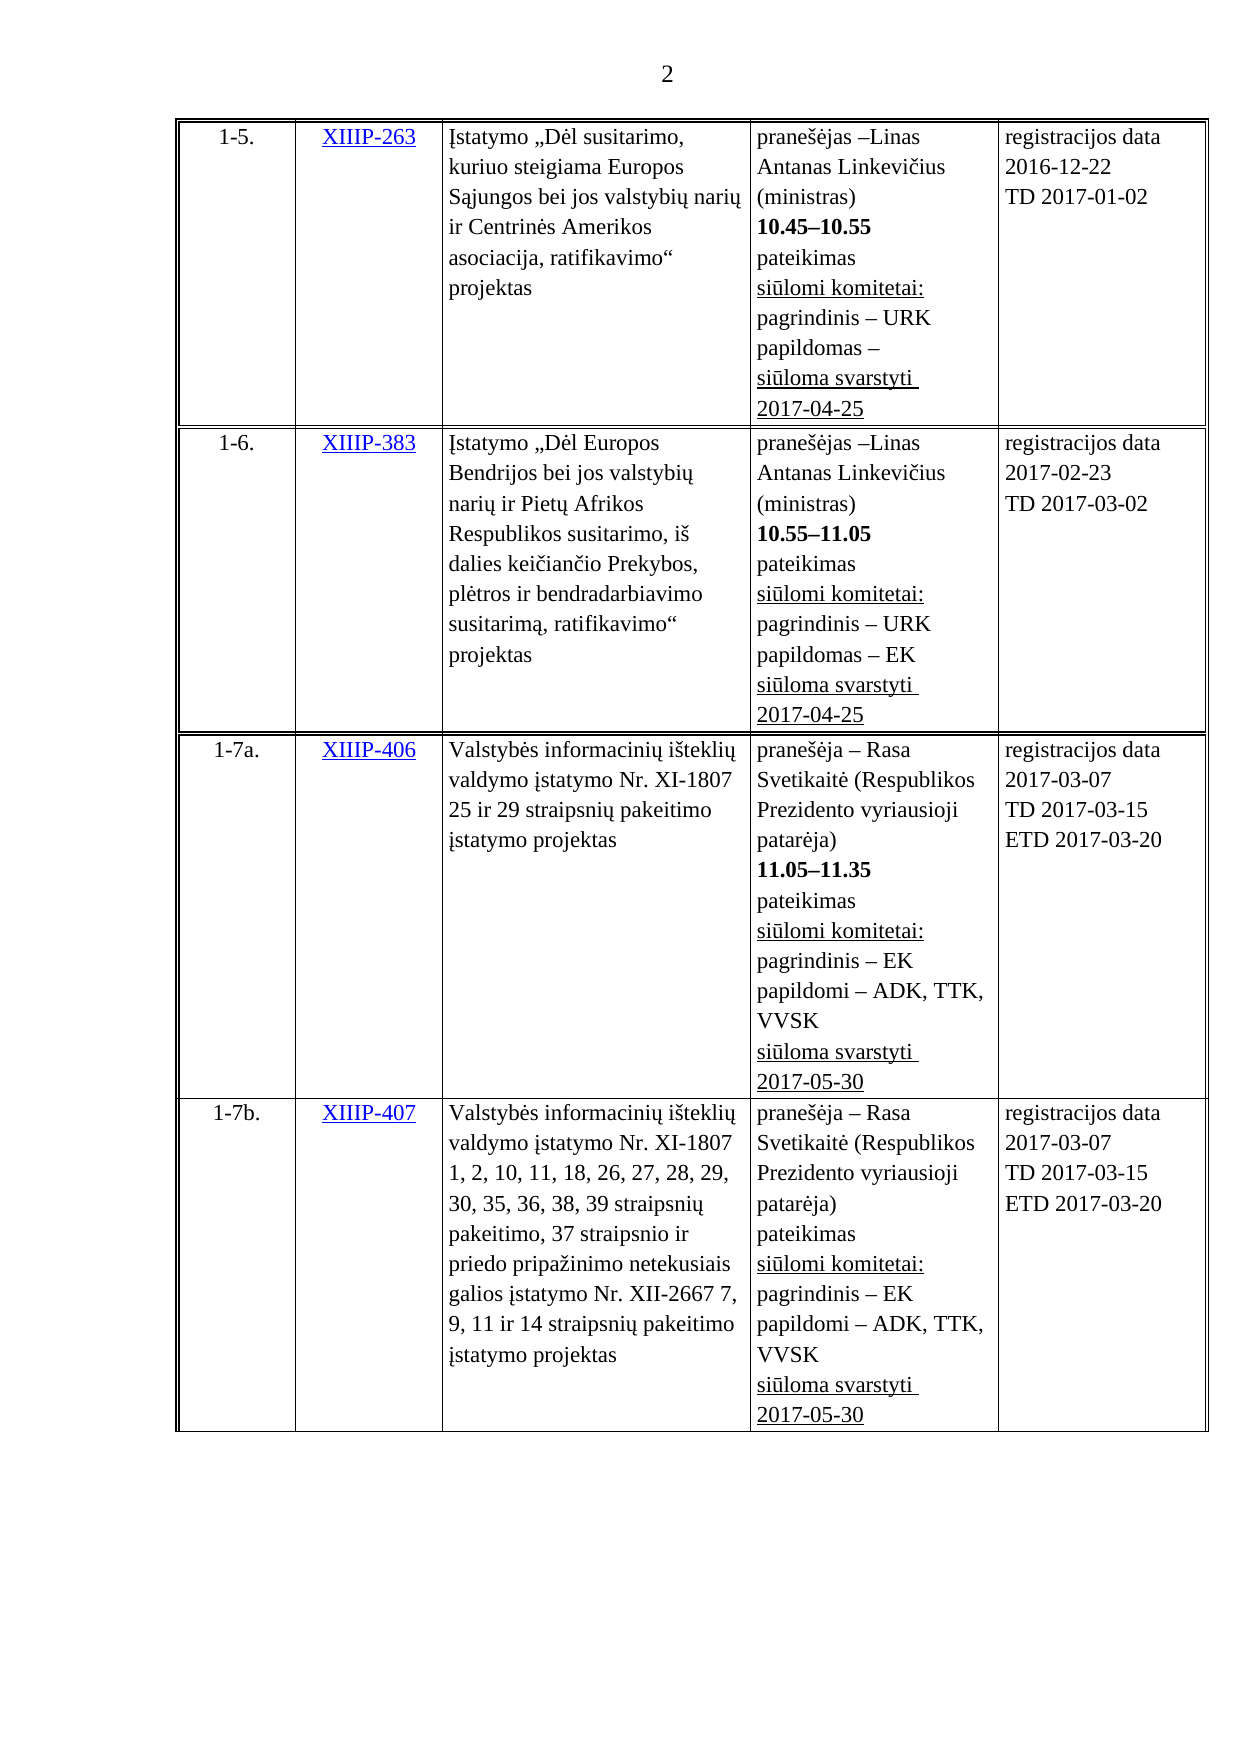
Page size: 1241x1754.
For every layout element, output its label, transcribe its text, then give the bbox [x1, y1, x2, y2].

table_cell Valstybės informacinių išteklių valdymo įstatymo Nr. XI-1807 25 ir 29 straipsnių pakeitimo įstatymo projektas [443, 736, 750, 1098]
table_cell XIIIP-383 [296, 429, 442, 731]
table_cell registracijos data 2017-03-07 TD 2017-03-15 ETD 2017-03-20 [999, 736, 1205, 1098]
table_cell XIIIP-406 [296, 736, 442, 1098]
table_cell 1-5. [180, 123, 295, 424]
table_cell Įstatymo „Dėl susitarimo, kuriuo steigiama Europos Sąjungos bei jos valstybių narių ir Centrinės Amerikos asociacija, ratifikavimo“ projektas [443, 123, 750, 424]
table_cell Įstatymo „Dėl Europos Bendrijos bei jos valstybių narių ir Pietų Afrikos Respublikos susitarimo, iš dalies keičiančio Prekybos, plėtros ir bendradarbiavimo susitarimą, ratifikavimo“ projektas [443, 429, 750, 731]
table_cell 1-7a. [180, 736, 295, 1098]
table_cell pranešėja – Rasa Svetikaitė (Respublikos Prezidento vyriausioji patarėja) 11.05–11.35 pateikimas siūlomi komitetai: pagrindinis – EK papildomi – ADK, TTK, VVSK siūloma svarstyti 2017-05-30 [751, 736, 998, 1098]
table_cell pranešėjas –Linas Antanas Linkevičius (ministras) 10.45–10.55 pateikimas siūlomi komitetai: pagrindinis – URK papildomas – siūloma svarstyti 2017-04-25 [751, 123, 998, 424]
table_cell pranešėjas –Linas Antanas Linkevičius (ministras) 10.55–11.05 pateikimas siūlomi komitetai: pagrindinis – URK papildomas – EK siūloma svarstyti 2017-04-25 [751, 429, 998, 731]
table_cell XIIIP-407 [296, 1099, 442, 1431]
table_cell 1-7b. [180, 1099, 295, 1431]
table_cell registracijos data 2017-02-23 TD 2017-03-02 [999, 429, 1205, 731]
table_cell pranešėja – Rasa Svetikaitė (Respublikos Prezidento vyriausioji patarėja) pateikimas siūlomi komitetai: pagrindinis – EK papildomi – ADK, TTK, VVSK siūloma svarstyti 2017-05-30 [751, 1099, 998, 1431]
table_cell 1-6. [180, 429, 295, 731]
table_cell Valstybės informacinių išteklių valdymo įstatymo Nr. XI-1807 1, 2, 10, 11, 18, 26, 27, 28, 29, 30, 35, 36, 38, 39 straipsnių pakeitimo, 37 straipsnio ir priedo pripažinimo netekusiais galios įstatymo Nr. XII-2667 7, 9, 11 ir 14 straipsnių pakeitimo įstatymo projektas [443, 1099, 750, 1431]
table_cell XIIIP-263 [296, 123, 442, 424]
table_cell registracijos data 2017-03-07 TD 2017-03-15 ETD 2017-03-20 [999, 1099, 1205, 1431]
table_cell registracijos data 2016-12-22 TD 2017-01-02 [999, 123, 1205, 424]
